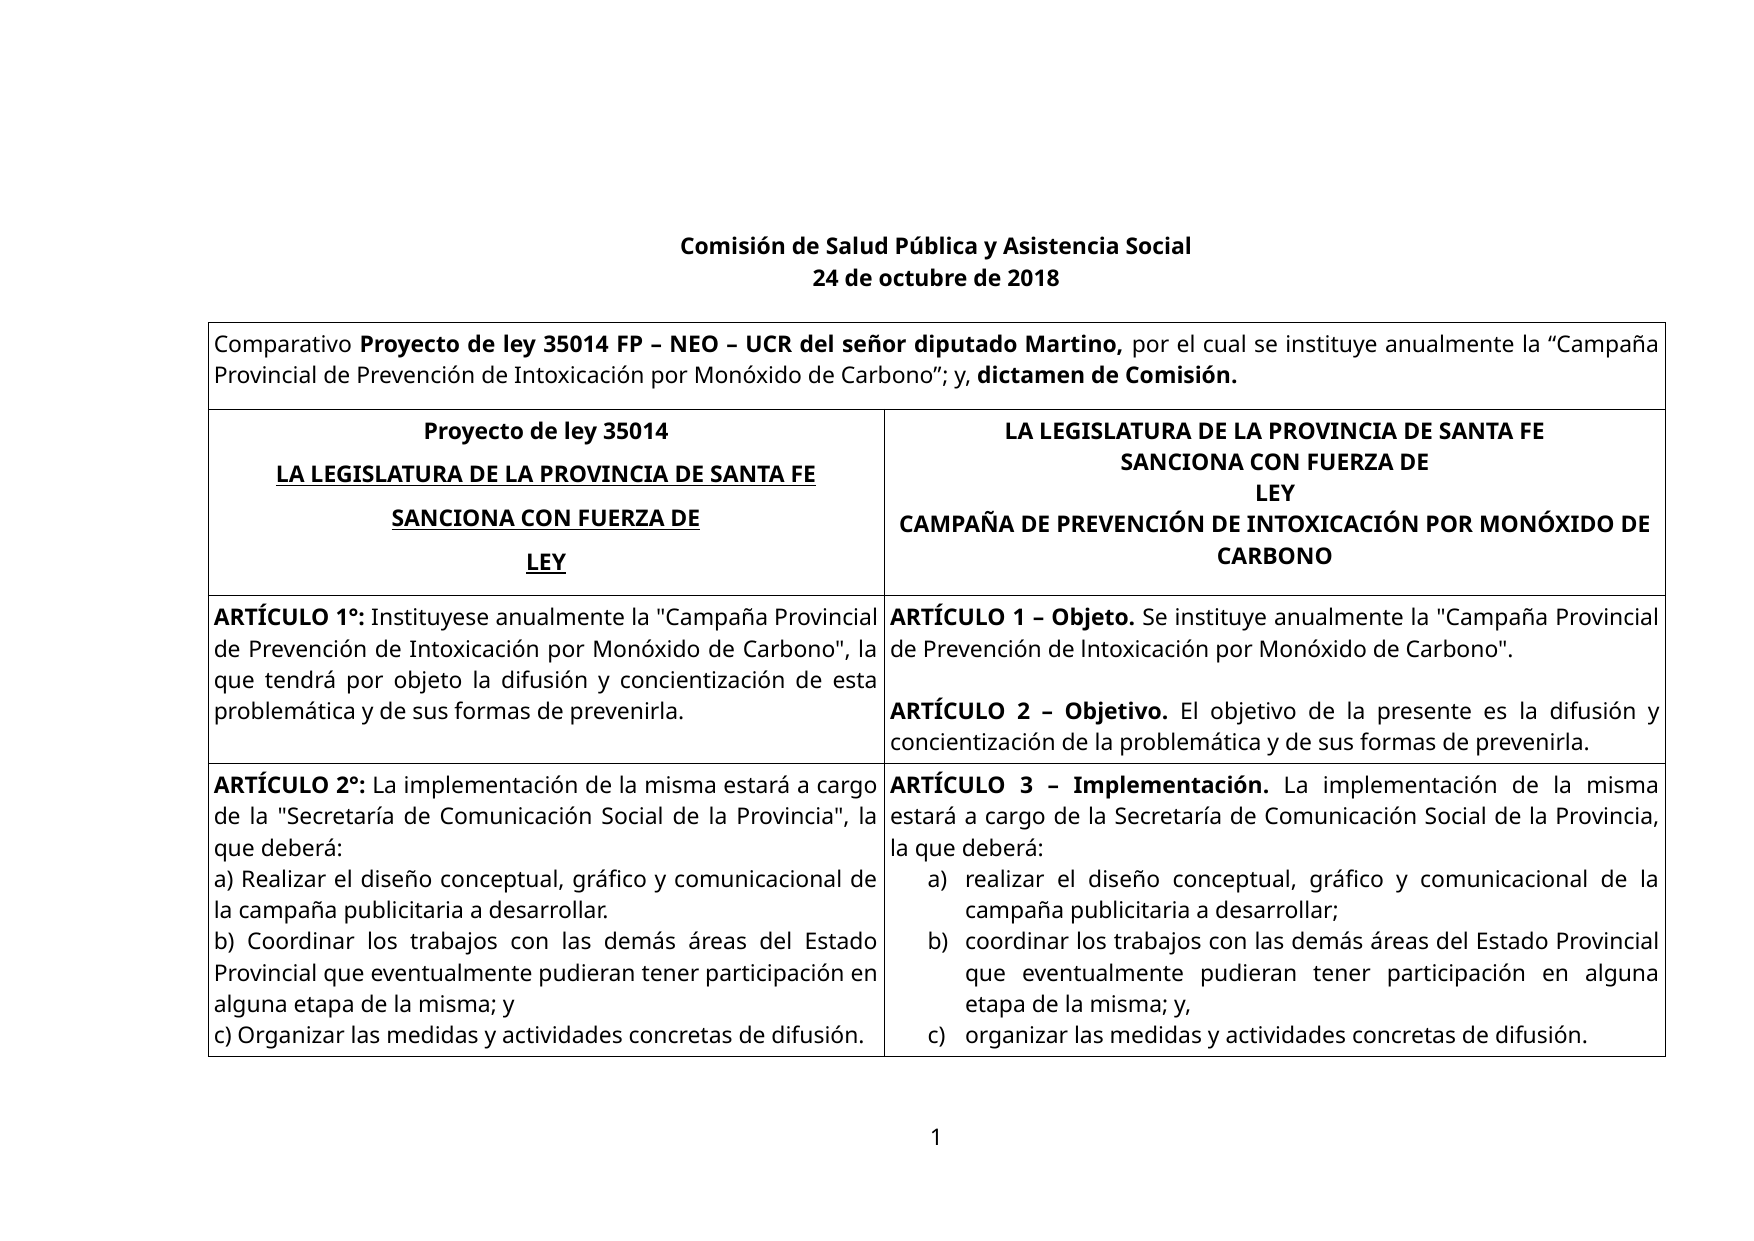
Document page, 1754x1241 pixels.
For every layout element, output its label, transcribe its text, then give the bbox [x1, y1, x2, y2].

table_cell ARTÍCULO 3 – Implementación. La implementación de la misma estará a cargo de la Secretaría de Comunicación Social de la Provincia, la que deberá: realizar el diseño conceptual, gráfico y comunicacional de la campaña publicitaria a desarrollar; coordinar los trabajos con las demás áreas del Estado Provincial que eventualmente pudieran tener participación en alguna etapa de la misma; y, organizar las medidas y actividades concretas de difusión. [885, 764, 1665, 1056]
table_cell Proyecto de ley 35014 LA LEGISLATURA DE LA PROVINCIA DE SANTA FE SANCIONA CON FUERZA DE LEY [209, 410, 884, 595]
table_cell LA LEGISLATURA DE LA PROVINCIA DE SANTA FE SANCIONA CON FUERZA DE LEY CAMPAÑA DE PREVENCIÓN DE INTOXICACIÓN POR MONÓXIDO DE CARBONO [885, 410, 1665, 595]
table_cell ARTÍCULO 1°: Instituyese anualmente la "Campaña Provincial de Prevención de Intoxicación por Monóxido de Carbono", la que tendrá por objeto la difusión y concientización de esta problemática y de sus formas de prevenirla. [209, 596, 884, 763]
table_cell ARTÍCULO 1 – Objeto. Se instituye anualmente la "Campaña Provincial de Prevención de lntoxicación por Monóxido de Carbono". ARTÍCULO 2 – Objetivo. El objetivo de la presente es la difusión y concientización de la problemática y de sus formas de prevenirla. [885, 596, 1665, 763]
table_header Comparativo Proyecto de ley 35014 FP – NEO – UCR del señor diputado Martino, por el cual se instituye anualmente la “Campaña Provincial de Prevención de Intoxicación por Monóxido de Carbono”; y, dictamen de Comisión. [209, 323, 1665, 409]
table_cell ARTÍCULO 2°: La implementación de la misma estará a cargo de la "Secretaría de Comunicación Social de la Provincia", la que deberá: a) Realizar el diseño conceptual, gráfico y comunicacional de la campaña publicitaria a desarrollar. b) Coordinar los trabajos con las demás áreas del Estado Provincial que eventualmente pudieran tener participación en alguna etapa de la misma; y c) Organizar las medidas y actividades concretas de difusión. [209, 764, 884, 1056]
